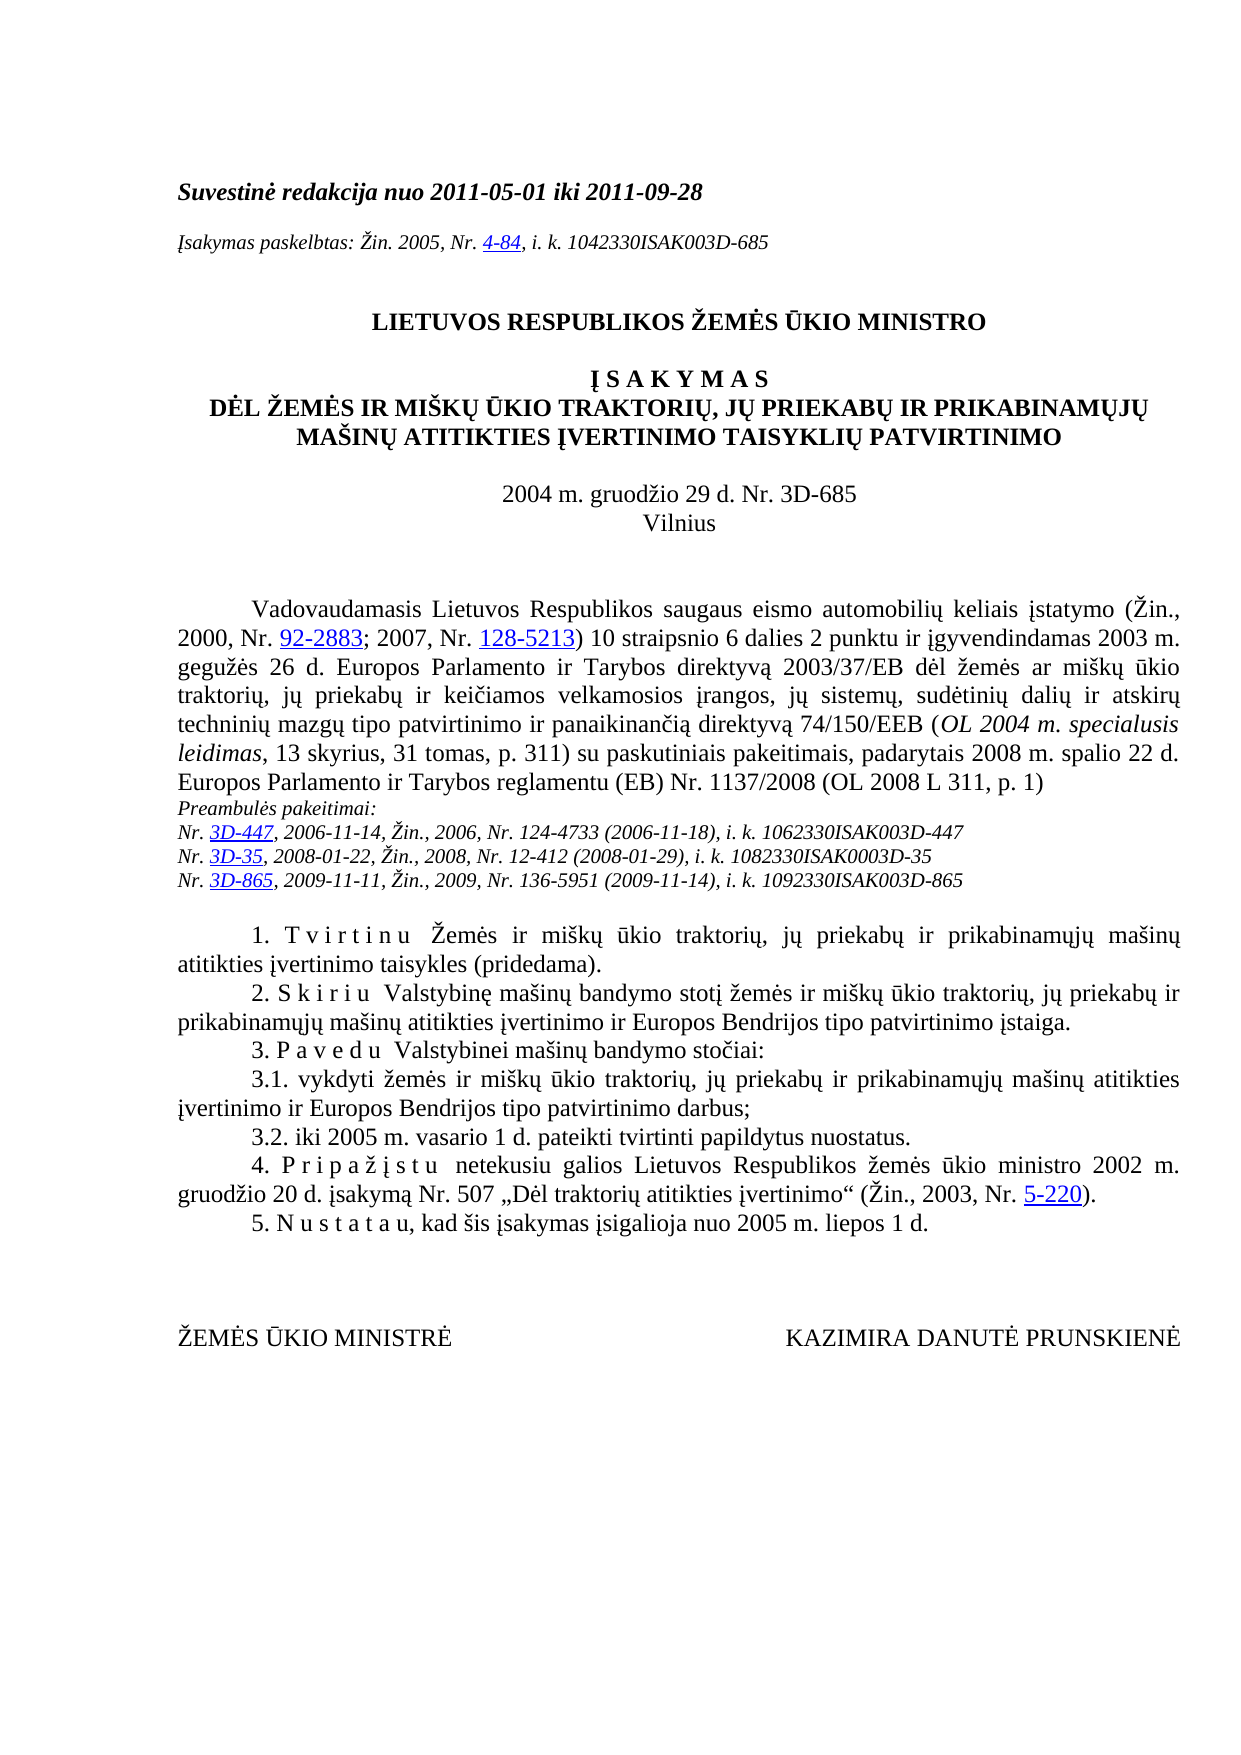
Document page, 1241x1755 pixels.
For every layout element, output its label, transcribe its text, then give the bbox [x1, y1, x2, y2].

text DĖL ŽEMĖS IR MIŠKŲ ŪKIO TRAKTORIŲ, JŲ PRIEKABŲ IR PRIKABINAMŲJŲ MAŠINŲ ATITIKTIES ĮVERTINIMO TAISYKLIŲ PATVIRTINIMO [177, 393, 1181, 451]
text Nr. 3D-35, 2008-01-22, Žin., 2008, Nr. 12-412 (2008-01-29), i. k. 1082330ISAK0003D-35 [177, 844, 1181, 868]
text Nr. 3D-447, 2006-11-14, Žin., 2006, Nr. 124-4733 (2006-11-18), i. k. 1062330ISAK003D-447 [177, 820, 1181, 844]
text Nr. 3D-865, 2009-11-11, Žin., 2009, Nr. 136-5951 (2009-11-14), i. k. 1092330ISAK003D-865 [177, 868, 1181, 892]
text 2. Skiriu Valstybinę mašinų bandymo stotį žemės ir miškų ūkio traktorių, jų priekabų ir prikabinamųjų mašinų atitikties įvertinimo ir Europos Bendrijos tipo patvirtinimo įstaiga. [177, 978, 1181, 1036]
text 3. Pavedu Valstybinei mašinų bandymo stočiai: [177, 1036, 1181, 1064]
text Į S A K Y M A S [177, 364, 1181, 393]
text Vilnius [177, 508, 1181, 537]
text Preambulės pakeitimai: [177, 796, 1181, 820]
text 1. Tvirtinu Žemės ir miškų ūkio traktorių, jų priekabų ir prikabinamųjų mašinų atitikties įvertinimo taisykles (pridedama). [177, 921, 1181, 978]
text Įsakymas paskelbtas: Žin. 2005, Nr. 4-84, i. k. 1042330ISAK003D-685 [177, 230, 1181, 254]
text 2004 m. gruodžio 29 d. Nr. 3D-685 [177, 479, 1181, 508]
text 3.1. vykdyti žemės ir miškų ūkio traktorių, jų priekabų ir prikabinamųjų mašinų atitikties įvertinimo ir Europos Bendrijos tipo patvirtinimo darbus; [177, 1064, 1181, 1122]
text 5. Nustatau, kad šis įsakymas įsigalioja nuo 2005 m. liepos 1 d. [177, 1208, 1181, 1237]
text 4. Pripažįstu netekusiu galios Lietuvos Respublikos žemės ūkio ministro 2002 m. gruodžio 20 d. įsakymą Nr. 507 „Dėl traktorių atitikties įvertinimo“ (Žin., 2003, Nr. 5-220). [177, 1151, 1181, 1208]
text 3.2. iki 2005 m. vasario 1 d. pateikti tvirtinti papildytus nuostatus. [177, 1122, 1181, 1151]
text LIETUVOS RESPUBLIKOS ŽEMĖS ŪKIO MINISTRO [177, 307, 1181, 336]
text Suvestinė redakcija nuo 2011-05-01 iki 2011-09-28 [177, 177, 1181, 206]
text ŽEMĖS ŪKIO MINISTRĖ KAZIMIRA DANUTĖ PRUNSKIENĖ [177, 1323, 1181, 1352]
text Vadovaudamasis Lietuvos Respublikos saugaus eismo automobilių keliais įstatymo (Žin., 2000, Nr. 92-2883; 2007, Nr. 128-5213) 10 straipsnio 6 dalies 2 punktu ir įgyvendindamas 2003 m. gegužės 26 d. Europos Parlamento ir Tarybos direktyvą 2003/37/EB dėl žemės ar miškų ūkio traktorių, jų priekabų ir keičiamos velkamosios įrangos, jų sistemų, sudėtinių dalių ir atskirų techninių mazgų tipo patvirtinimo ir panaikinančią direktyvą 74/150/EEB (OL 2004 m. specialusis leidimas, 13 skyrius, 31 tomas, p. 311) su paskutiniais pakeitimais, padarytais 2008 m. spalio 22 d. Europos Parlamento ir Tarybos reglamentu (EB) Nr. 1137/2008 (OL 2008 L 311, p. 1) [177, 594, 1181, 796]
